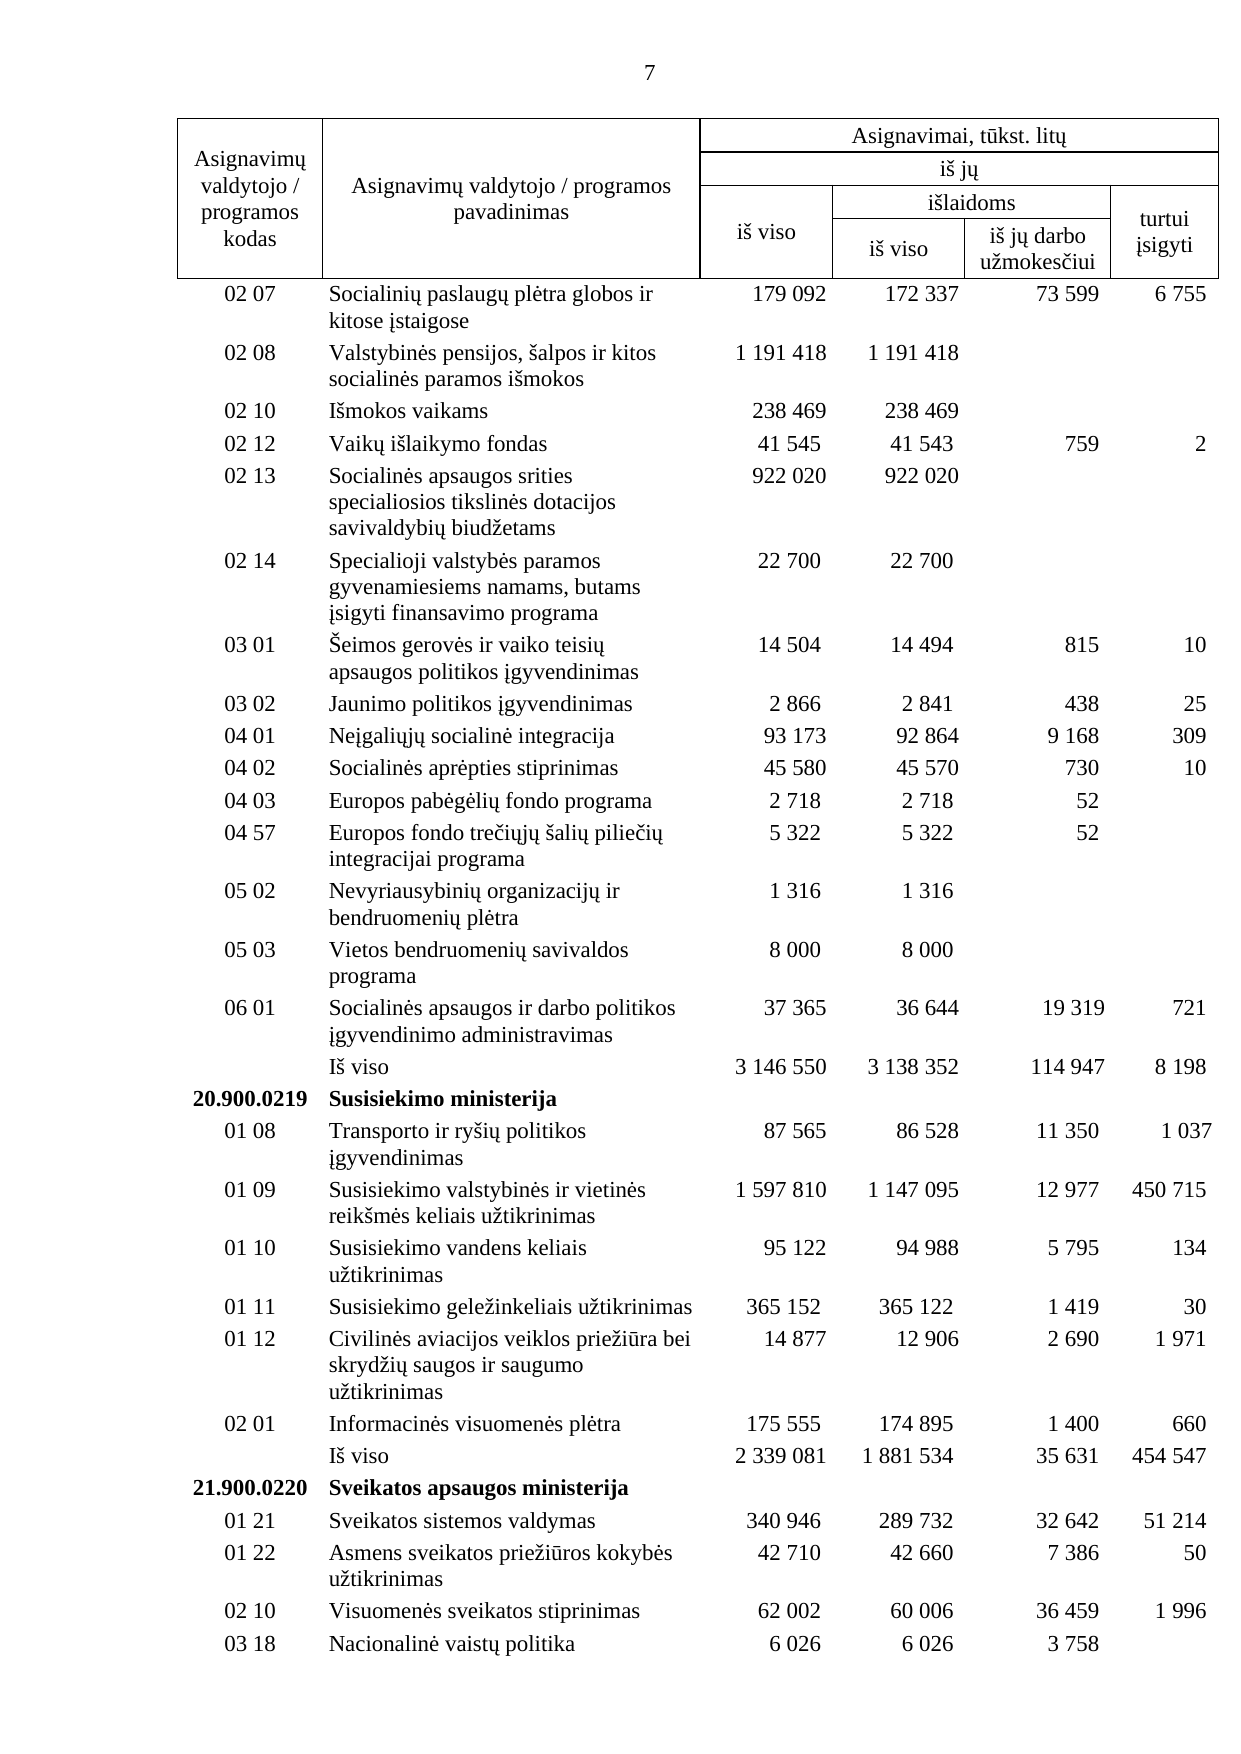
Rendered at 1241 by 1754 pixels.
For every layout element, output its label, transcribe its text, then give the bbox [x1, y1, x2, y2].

table_cell Nevyriausybinių organizacijų ir bendruomenių plėtra [323, 875, 700, 933]
table_cell 12 906 [833, 1322, 965, 1407]
table_cell [965, 875, 1111, 933]
table_cell Informacinės visuomenės plėtra [323, 1407, 700, 1439]
table_cell 289 732 [833, 1504, 965, 1536]
table_cell Europos fondo trečiųjų šalių piliečių integracijai programa [323, 816, 700, 874]
table_cell 1 971 [1111, 1322, 1218, 1407]
table_cell 87 565 [700, 1115, 832, 1173]
table_cell [1111, 1627, 1218, 1659]
table_cell 04 01 [177, 719, 322, 752]
table_cell 04 57 [177, 816, 322, 874]
table_cell [965, 1472, 1111, 1504]
table_cell 01 11 [177, 1290, 322, 1322]
table_cell 1 191 418 [833, 336, 965, 394]
table_cell [1111, 1472, 1218, 1504]
table_cell iš jų [701, 153, 1218, 184]
table_cell 14 504 [700, 629, 832, 687]
table_cell [1111, 395, 1218, 427]
table_cell [1111, 1082, 1218, 1114]
table_cell 5 322 [833, 816, 965, 874]
table_cell 42 660 [833, 1536, 965, 1594]
table_cell iš jų darbo užmokesčiui [965, 219, 1110, 277]
table_cell 36 644 [833, 992, 965, 1050]
table_header Asignavimų valdytojo / programos pavadinimas [323, 119, 699, 277]
table_cell Nacionalinė vaistų politika [323, 1627, 700, 1659]
table_cell 660 [1111, 1407, 1218, 1439]
table_cell 450 715 [1111, 1173, 1218, 1232]
table_cell 02 08 [177, 336, 322, 394]
table_cell Transporto ir ryšių politikos įgyvendinimas [323, 1115, 700, 1173]
table_cell 02 12 [177, 427, 322, 459]
table_cell 1 316 [833, 875, 965, 933]
table_cell Asmens sveikatos priežiūros kokybės užtikrinimas [323, 1536, 700, 1594]
table_cell Socialinės apsaugos ir darbo politikos įgyvendinimo administravimas [323, 992, 700, 1050]
table_cell Išmokos vaikams [323, 395, 700, 427]
table_cell Europos pabėgėlių fondo programa [323, 784, 700, 816]
table_cell [700, 1472, 832, 1504]
table_cell 238 469 [833, 395, 965, 427]
table_cell Valstybinės pensijos, šalpos ir kitos socialinės paramos išmokos [323, 336, 700, 394]
table_cell 37 365 [700, 992, 832, 1050]
table_cell 14 877 [700, 1322, 832, 1407]
table_cell [1111, 875, 1218, 933]
table_cell 86 528 [833, 1115, 965, 1173]
table_cell Socialinės apsaugos srities specialiosios tikslinės dotacijos savivaldybių biudžetams [323, 459, 700, 544]
table_cell 01 08 [177, 1115, 322, 1173]
table_cell 5 795 [965, 1232, 1111, 1290]
table_cell 2 841 [833, 687, 965, 719]
table_cell 1 400 [965, 1407, 1111, 1439]
table_cell 52 [965, 784, 1111, 816]
table_cell 03 18 [177, 1627, 322, 1659]
table_cell 32 642 [965, 1504, 1111, 1536]
table_cell 238 469 [700, 395, 832, 427]
table_cell 815 [965, 629, 1111, 687]
table_cell 22 700 [700, 544, 832, 629]
table_cell 174 895 [833, 1407, 965, 1439]
table_cell 2 866 [700, 687, 832, 719]
table_cell [1111, 816, 1218, 874]
table_cell Neįgaliųjų socialinė integracija [323, 719, 700, 752]
table_cell 759 [965, 427, 1111, 459]
table_cell 19 319 [965, 992, 1111, 1050]
table_cell 6 026 [833, 1627, 965, 1659]
table_cell 14 494 [833, 629, 965, 687]
table_cell 02 10 [177, 1595, 322, 1627]
table_cell 62 002 [700, 1595, 832, 1627]
table_cell Sveikatos sistemos valdymas [323, 1504, 700, 1536]
table_cell 1 419 [965, 1290, 1111, 1322]
table_cell turtui įsigyti [1111, 186, 1218, 277]
table_cell 1 147 095 [833, 1173, 965, 1232]
table_cell 11 350 [965, 1115, 1111, 1173]
table_cell 35 631 [965, 1439, 1111, 1472]
table_cell 01 21 [177, 1504, 322, 1536]
table_cell 20.900.0219 [177, 1082, 322, 1114]
table_cell Vaikų išlaikymo fondas [323, 427, 700, 459]
table_cell 2 718 [700, 784, 832, 816]
table_cell 02 13 [177, 459, 322, 544]
table_cell 01 10 [177, 1232, 322, 1290]
table_cell 94 988 [833, 1232, 965, 1290]
table_cell Susisiekimo vandens keliais užtikrinimas [323, 1232, 700, 1290]
table_cell 42 710 [700, 1536, 832, 1594]
table_cell [1111, 336, 1218, 394]
table_cell Civilinės aviacijos veiklos priežiūra bei skrydžių saugos ir saugumo užtikrinimas [323, 1322, 700, 1407]
table_cell Vietos bendruomenių savivaldos programa [323, 933, 700, 992]
table_cell [1111, 784, 1218, 816]
table_cell 2 690 [965, 1322, 1111, 1407]
table_cell [833, 1472, 965, 1504]
table_cell 02 14 [177, 544, 322, 629]
table_cell 8 000 [833, 933, 965, 992]
table_cell 2 718 [833, 784, 965, 816]
table_cell 02 07 [177, 279, 322, 336]
table_cell Susisiekimo valstybinės ir vietinės reikšmės keliais užtikrinimas [323, 1173, 700, 1232]
table_cell 175 555 [700, 1407, 832, 1439]
table_cell 05 02 [177, 875, 322, 933]
table_cell 1 191 418 [700, 336, 832, 394]
table_cell 922 020 [700, 459, 832, 544]
table_cell 21.900.0220 [177, 1472, 322, 1504]
table_cell išlaidoms [833, 186, 1110, 218]
table_cell 25 [1111, 687, 1218, 719]
table_cell [700, 1082, 832, 1114]
table_cell iš viso [833, 219, 964, 277]
table_cell 02 10 [177, 395, 322, 427]
table_cell [1111, 459, 1218, 544]
table_cell 51 214 [1111, 1504, 1218, 1536]
table_cell 730 [965, 752, 1111, 784]
table_cell 95 122 [700, 1232, 832, 1290]
table_cell 22 700 [833, 544, 965, 629]
table_cell Šeimos gerovės ir vaiko teisių apsaugos politikos įgyvendinimas [323, 629, 700, 687]
table_cell 340 946 [700, 1504, 832, 1536]
table_cell 438 [965, 687, 1111, 719]
table_cell [965, 1082, 1111, 1114]
table_cell 92 864 [833, 719, 965, 752]
table_cell 6 026 [700, 1627, 832, 1659]
table_cell Visuomenės sveikatos stiprinimas [323, 1595, 700, 1627]
table_cell 179 092 [700, 279, 832, 336]
table_cell 9 168 [965, 719, 1111, 752]
table_cell 03 01 [177, 629, 322, 687]
table_cell 01 09 [177, 1173, 322, 1232]
table_cell Susisiekimo ministerija [323, 1082, 700, 1114]
table_cell [965, 933, 1111, 992]
table_cell 8 198 [1111, 1050, 1218, 1082]
table_cell 50 [1111, 1536, 1218, 1594]
table_cell Jaunimo politikos įgyvendinimas [323, 687, 700, 719]
table_cell 52 [965, 816, 1111, 874]
table_cell 365 152 [700, 1290, 832, 1322]
table_cell Socialinės aprėpties stiprinimas [323, 752, 700, 784]
table_cell [1111, 933, 1218, 992]
table_cell 1 316 [700, 875, 832, 933]
table_cell 172 337 [833, 279, 965, 336]
table_header Asignavimai, tūkst. litų [701, 119, 1218, 151]
table_cell 03 02 [177, 687, 322, 719]
table_cell 01 22 [177, 1536, 322, 1594]
table_header Asignavimų valdytojo / programos kodas [178, 119, 322, 277]
table_cell [965, 459, 1111, 544]
table_cell 114 947 [965, 1050, 1111, 1082]
table_cell 365 122 [833, 1290, 965, 1322]
table_cell 41 545 [700, 427, 832, 459]
table_cell 454 547 [1111, 1439, 1218, 1472]
table_cell 41 543 [833, 427, 965, 459]
table_cell 73 599 [965, 279, 1111, 336]
table_cell 2 339 081 [700, 1439, 832, 1472]
table_cell Iš viso [323, 1439, 700, 1472]
table_cell 10 [1111, 752, 1218, 784]
table_cell 1 881 534 [833, 1439, 965, 1472]
table_cell 10 [1111, 629, 1218, 687]
table_cell 1 037 [1111, 1115, 1218, 1173]
table_cell 6 755 [1111, 279, 1218, 336]
table_cell 04 03 [177, 784, 322, 816]
table_cell 05 03 [177, 933, 322, 992]
table_cell 04 02 [177, 752, 322, 784]
table_cell 06 01 [177, 992, 322, 1050]
table_cell 1 996 [1111, 1595, 1218, 1627]
table_cell 7 386 [965, 1536, 1111, 1594]
table_cell 12 977 [965, 1173, 1111, 1232]
table_cell 3 758 [965, 1627, 1111, 1659]
table_cell 45 570 [833, 752, 965, 784]
table_cell 36 459 [965, 1595, 1111, 1627]
table_cell [177, 1439, 322, 1472]
table_cell 30 [1111, 1290, 1218, 1322]
table_cell 02 01 [177, 1407, 322, 1439]
table_cell [965, 544, 1111, 629]
table_cell [965, 336, 1111, 394]
table_cell Specialioji valstybės paramos gyvenamiesiems namams, butams įsigyti finansavimo programa [323, 544, 700, 629]
table_cell [177, 1050, 322, 1082]
table_cell 309 [1111, 719, 1218, 752]
table_cell Susisiekimo geležinkeliais užtikrinimas [323, 1290, 700, 1322]
table_cell 45 580 [700, 752, 832, 784]
table_cell [965, 395, 1111, 427]
table_cell 60 006 [833, 1595, 965, 1627]
table_cell Iš viso [323, 1050, 700, 1082]
table_cell 3 146 550 [700, 1050, 832, 1082]
table_cell 8 000 [700, 933, 832, 992]
table_cell 2 [1111, 427, 1218, 459]
table_cell 3 138 352 [833, 1050, 965, 1082]
table_cell 5 322 [700, 816, 832, 874]
table_cell [1111, 544, 1218, 629]
table_cell 922 020 [833, 459, 965, 544]
table_cell [833, 1082, 965, 1114]
table_cell Socialinių paslaugų plėtra globos ir kitose įstaigose [323, 279, 700, 336]
table_cell iš viso [701, 186, 832, 277]
table_cell 721 [1111, 992, 1218, 1050]
table_cell 01 12 [177, 1322, 322, 1407]
table_cell 93 173 [700, 719, 832, 752]
table_cell 1 597 810 [700, 1173, 832, 1232]
table_cell 134 [1111, 1232, 1218, 1290]
table_cell Sveikatos apsaugos ministerija [323, 1472, 700, 1504]
